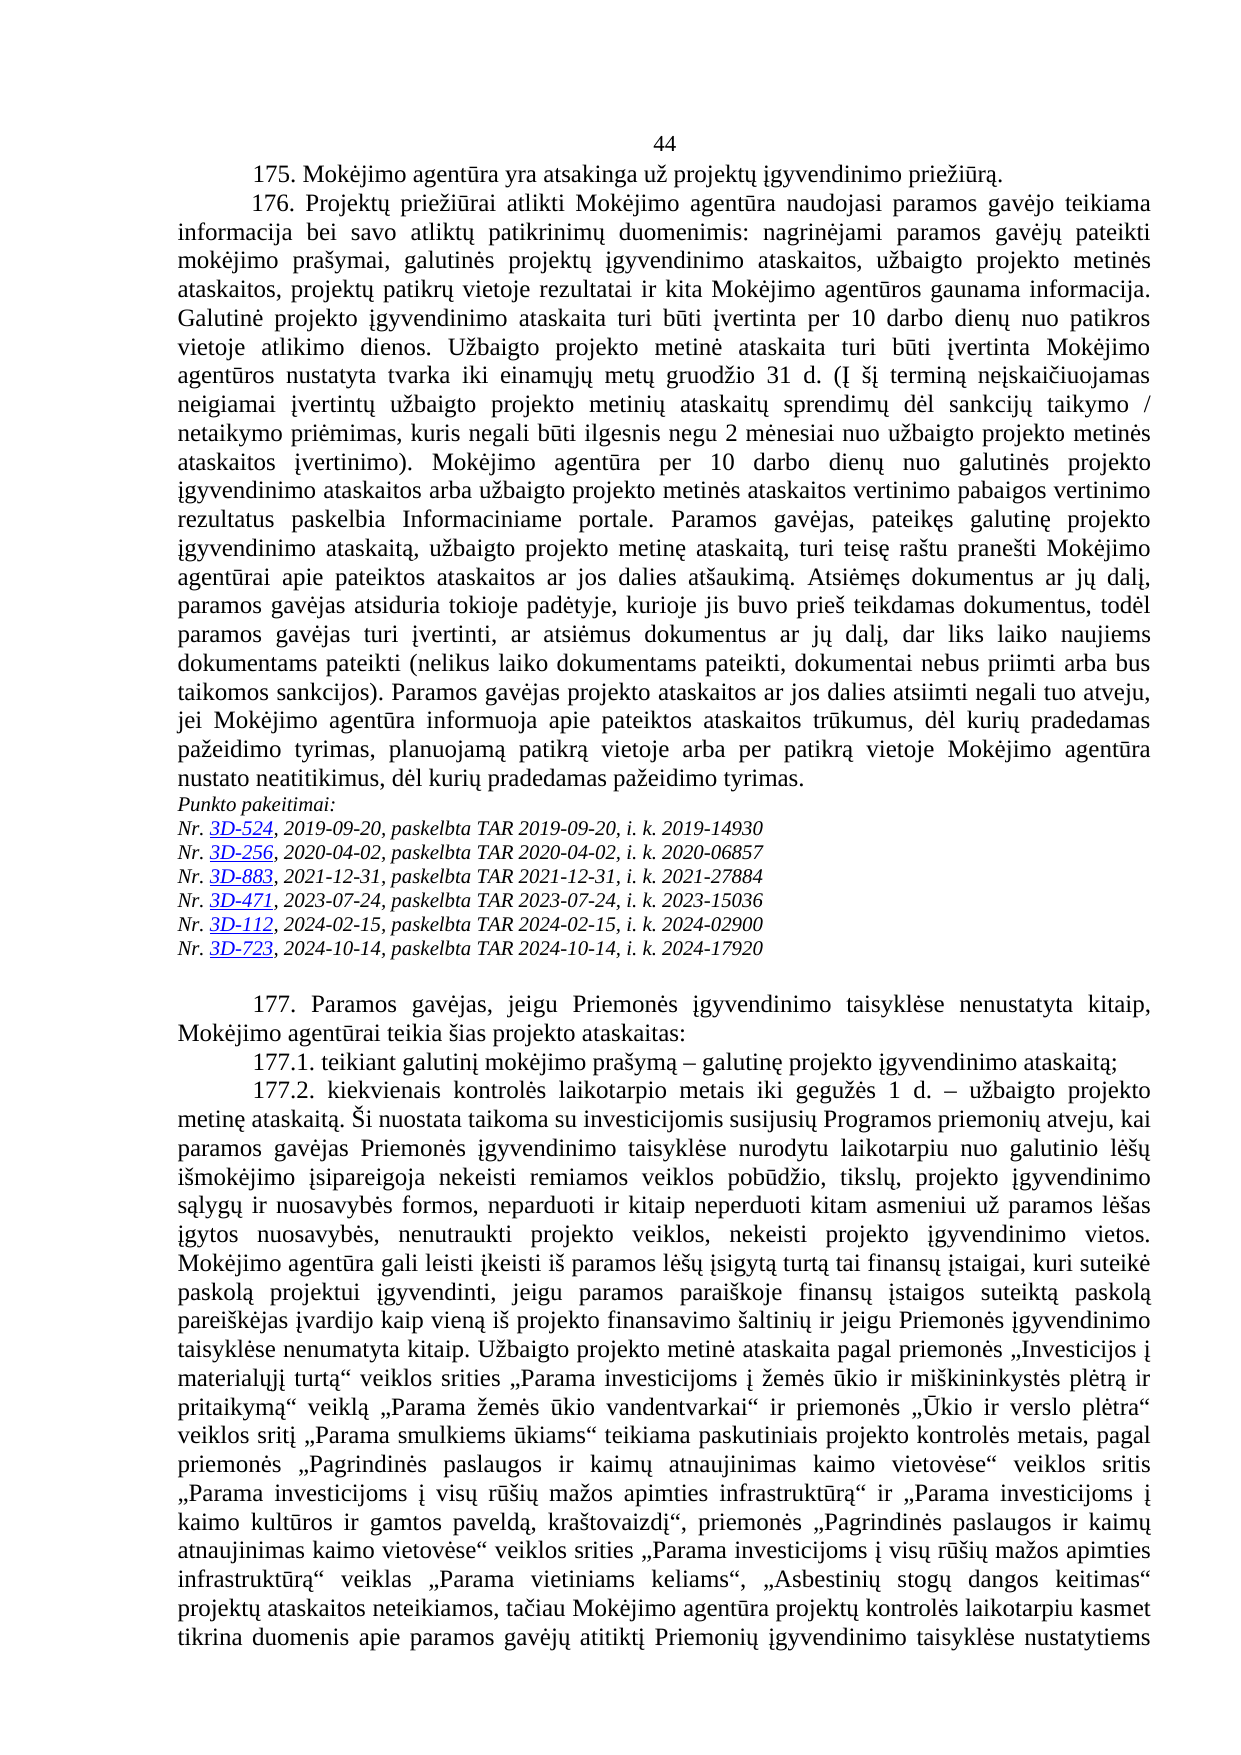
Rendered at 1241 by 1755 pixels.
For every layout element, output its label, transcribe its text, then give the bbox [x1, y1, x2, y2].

text Nr. 3D-256, 2020-04-02, paskelbta TAR 2020-04-02, i. k. 2020-06857 [177, 840, 1152, 864]
text Punkto pakeitimai: [177, 792, 1152, 816]
text Nr. 3D-112, 2024-02-15, paskelbta TAR 2024-02-15, i. k. 2024-02900 [177, 912, 1152, 936]
text Nr. 3D-883, 2021-12-31, paskelbta TAR 2021-12-31, i. k. 2021-27884 [177, 864, 1152, 888]
text 177. Paramos gavėjas, jeigu Priemonės įgyvendinimo taisyklėse nenustatyta kitaip, Mokėjimo agentūrai teikia šias projekto ataskaitas: [177, 989, 1152, 1047]
text 176. Projektų priežiūrai atlikti Mokėjimo agentūra naudojasi paramos gavėjo teikiama informacija bei savo atliktų patikrinimų duomenimis: nagrinėjami paramos gavėjų pateikti mokėjimo prašymai, galutinės projektų įgyvendinimo ataskaitos, užbaigto projekto metinės ataskaitos, projektų patikrų vietoje rezultatai ir kita Mokėjimo agentūros gaunama informacija. Galutinė projekto įgyvendinimo ataskaita turi būti įvertinta per 10 darbo dienų nuo patikros vietoje atlikimo dienos. Užbaigto projekto metinė ataskaita turi būti įvertinta Mokėjimo agentūros nustatyta tvarka iki einamųjų metų gruodžio 31 d. (Į šį terminą neįskaičiuojamas neigiamai įvertintų užbaigto projekto metinių ataskaitų sprendimų dėl sankcijų taikymo / netaikymo priėmimas, kuris negali būti ilgesnis negu 2 mėnesiai nuo užbaigto projekto metinės ataskaitos įvertinimo). Mokėjimo agentūra per 10 darbo dienų nuo galutinės projekto įgyvendinimo ataskaitos arba užbaigto projekto metinės ataskaitos vertinimo pabaigos vertinimo rezultatus paskelbia Informaciniame portale. Paramos gavėjas, pateikęs galutinę projekto įgyvendinimo ataskaitą, užbaigto projekto metinę ataskaitą, turi teisę raštu pranešti Mokėjimo agentūrai apie pateiktos ataskaitos ar jos dalies atšaukimą. Atsiėmęs dokumentus ar jų dalį, paramos gavėjas atsiduria tokioje padėtyje, kurioje jis buvo prieš teikdamas dokumentus, todėl paramos gavėjas turi įvertinti, ar atsiėmus dokumentus ar jų dalį, dar liks laiko naujiems dokumentams pateikti (nelikus laiko dokumentams pateikti, dokumentai nebus priimti arba bus taikomos sankcijos). Paramos gavėjas projekto ataskaitos ar jos dalies atsiimti negali tuo atveju, jei Mokėjimo agentūra informuoja apie pateiktos ataskaitos trūkumus, dėl kurių pradedamas pažeidimo tyrimas, planuojamą patikrą vietoje arba per patikrą vietoje Mokėjimo agentūra nustato neatitikimus, dėl kurių pradedamas pažeidimo tyrimas. [177, 188, 1152, 792]
text 175. Mokėjimo agentūra yra atsakinga už projektų įgyvendinimo priežiūrą. [177, 159, 1152, 188]
text Nr. 3D-723, 2024-10-14, paskelbta TAR 2024-10-14, i. k. 2024-17920 [177, 936, 1152, 960]
text 177.1. teikiant galutinį mokėjimo prašymą – galutinę projekto įgyvendinimo ataskaitą; [177, 1047, 1152, 1075]
text 177.2. kiekvienais kontrolės laikotarpio metais iki gegužės 1 d. – užbaigto projekto metinę ataskaitą. Ši nuostata taikoma su investicijomis susijusių Programos priemonių atveju, kai paramos gavėjas Priemonės įgyvendinimo taisyklėse nurodytu laikotarpiu nuo galutinio lėšų išmokėjimo įsipareigoja nekeisti remiamos veiklos pobūdžio, tikslų, projekto įgyvendinimo sąlygų ir nuosavybės formos, neparduoti ir kitaip neperduoti kitam asmeniui už paramos lėšas įgytos nuosavybės, nenutraukti projekto veiklos, nekeisti projekto įgyvendinimo vietos. Mokėjimo agentūra gali leisti įkeisti iš paramos lėšų įsigytą turtą tai finansų įstaigai, kuri suteikė paskolą projektui įgyvendinti, jeigu paramos paraiškoje finansų įstaigos suteiktą paskolą pareiškėjas įvardijo kaip vieną iš projekto finansavimo šaltinių ir jeigu Priemonės įgyvendinimo taisyklėse nenumatyta kitaip. Užbaigto projekto metinė ataskaita pagal priemonės „Investicijos į materialųjį turtą“ veiklos srities „Parama investicijoms į žemės ūkio ir miškininkystės plėtrą ir pritaikymą“ veiklą „Parama žemės ūkio vandentvarkai“ ir priemonės „Ūkio ir verslo plėtra“ veiklos sritį „Parama smulkiems ūkiams“ teikiama paskutiniais projekto kontrolės metais, pagal priemonės „Pagrindinės paslaugos ir kaimų atnaujinimas kaimo vietovėse“ veiklos sritis „Parama investicijoms į visų rūšių mažos apimties infrastruktūrą“ ir „Parama investicijoms į kaimo kultūros ir gamtos paveldą, kraštovaizdį“, priemonės „Pagrindinės paslaugos ir kaimų atnaujinimas kaimo vietovėse“ veiklos srities „Parama investicijoms į visų rūšių mažos apimties infrastruktūrą“ veiklas „Parama vietiniams keliams“, „Asbestinių stogų dangos keitimas“ projektų ataskaitos neteikiamos, tačiau Mokėjimo agentūra projektų kontrolės laikotarpiu kasmet tikrina duomenis apie paramos gavėjų atitiktį Priemonių įgyvendinimo taisyklėse nustatytiems [177, 1075, 1152, 1650]
text Nr. 3D-471, 2023-07-24, paskelbta TAR 2023-07-24, i. k. 2023-15036 [177, 888, 1152, 912]
text Nr. 3D-524, 2019-09-20, paskelbta TAR 2019-09-20, i. k. 2019-14930 [177, 816, 1152, 840]
